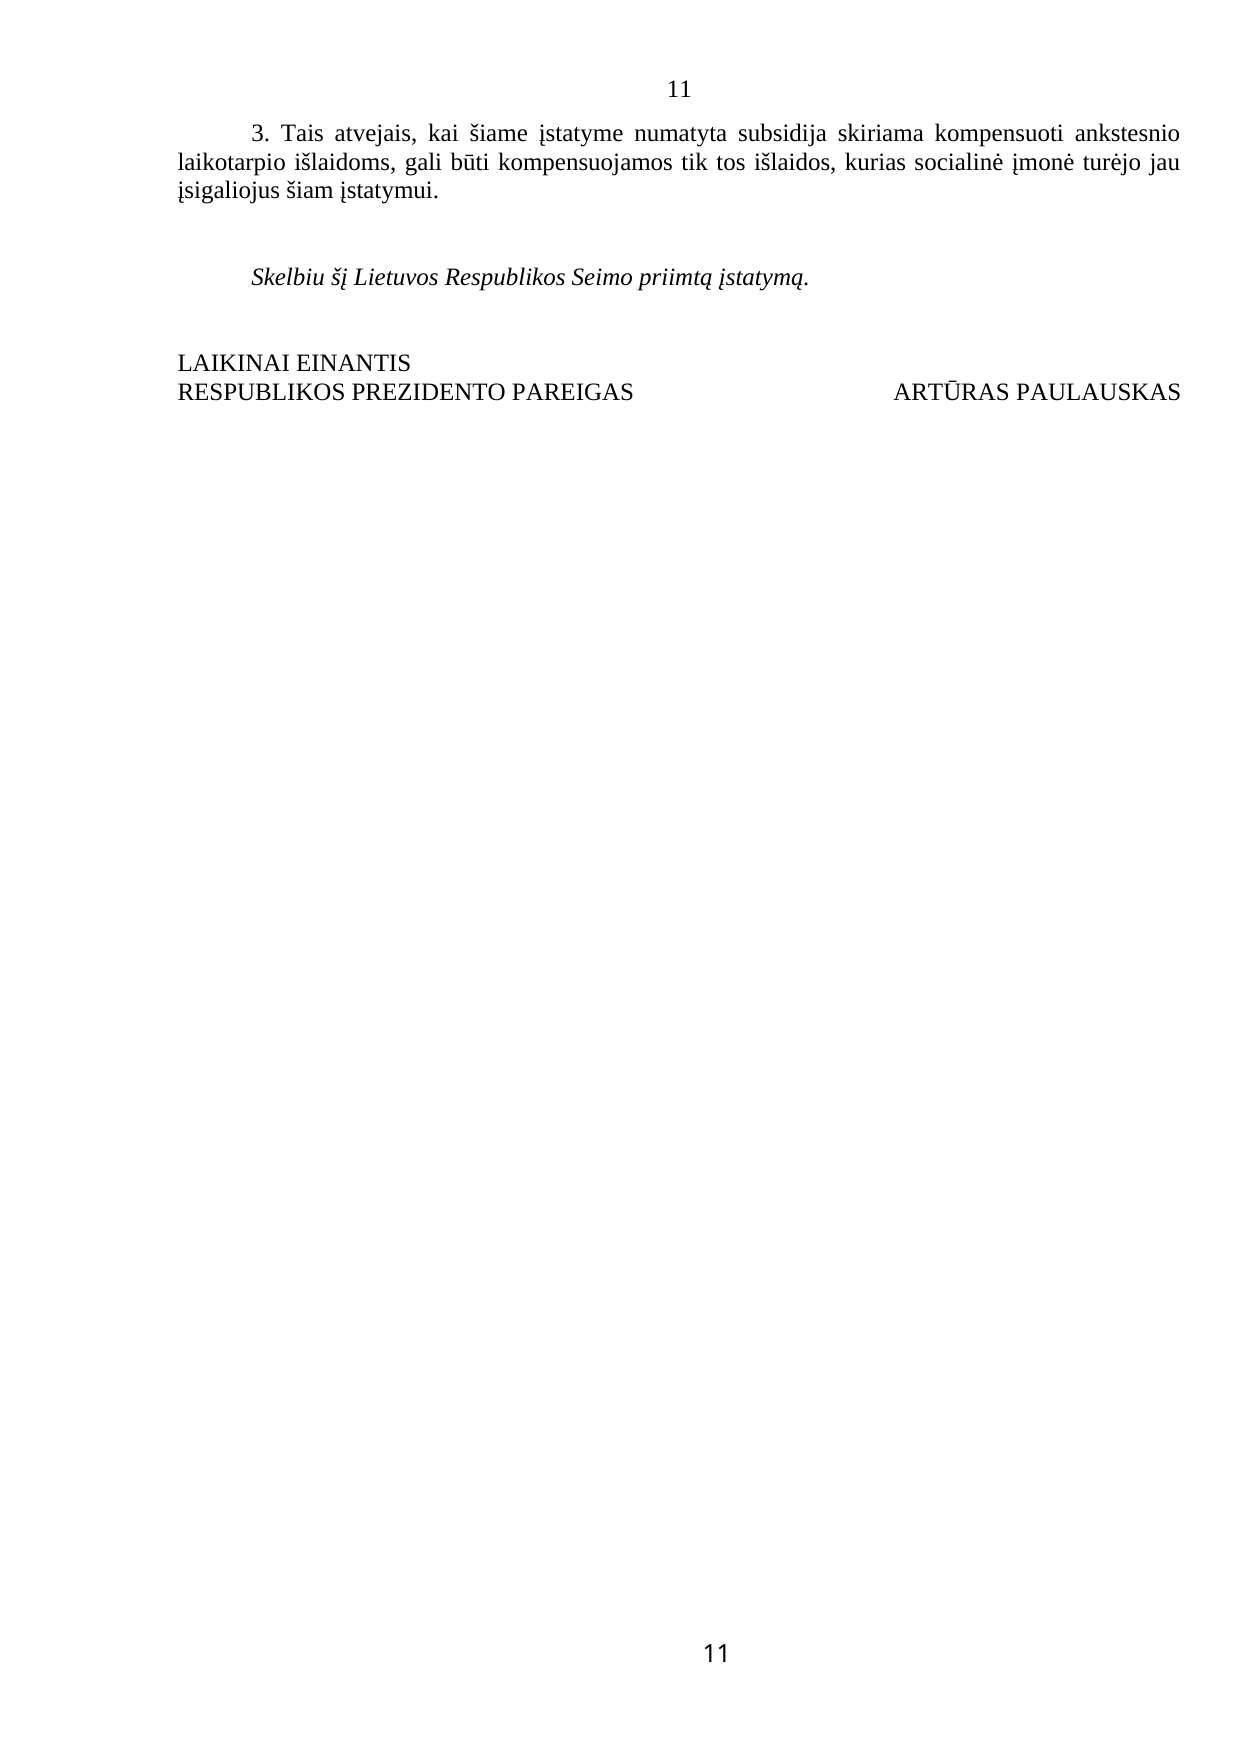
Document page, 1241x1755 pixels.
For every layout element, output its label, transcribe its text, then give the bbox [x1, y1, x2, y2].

text Skelbiu šį Lietuvos Respublikos Seimo priimtą įstatymą. [177, 262, 1181, 291]
text RESPUBLIKOS PREZIDENTO PAREIGAS ARTŪRAS PAULAUSKAS [177, 377, 1181, 406]
text LAIKINAI EINANTIS [177, 348, 1181, 377]
text 3. Tais atvejais, kai šiame įstatyme numatyta subsidija skiriama kompensuoti ankstesnio laikotarpio išlaidoms, gali būti kompensuojamos tik tos išlaidos, kurias socialinė įmonė turėjo jau įsigaliojus šiam įstatymui. [177, 118, 1181, 204]
